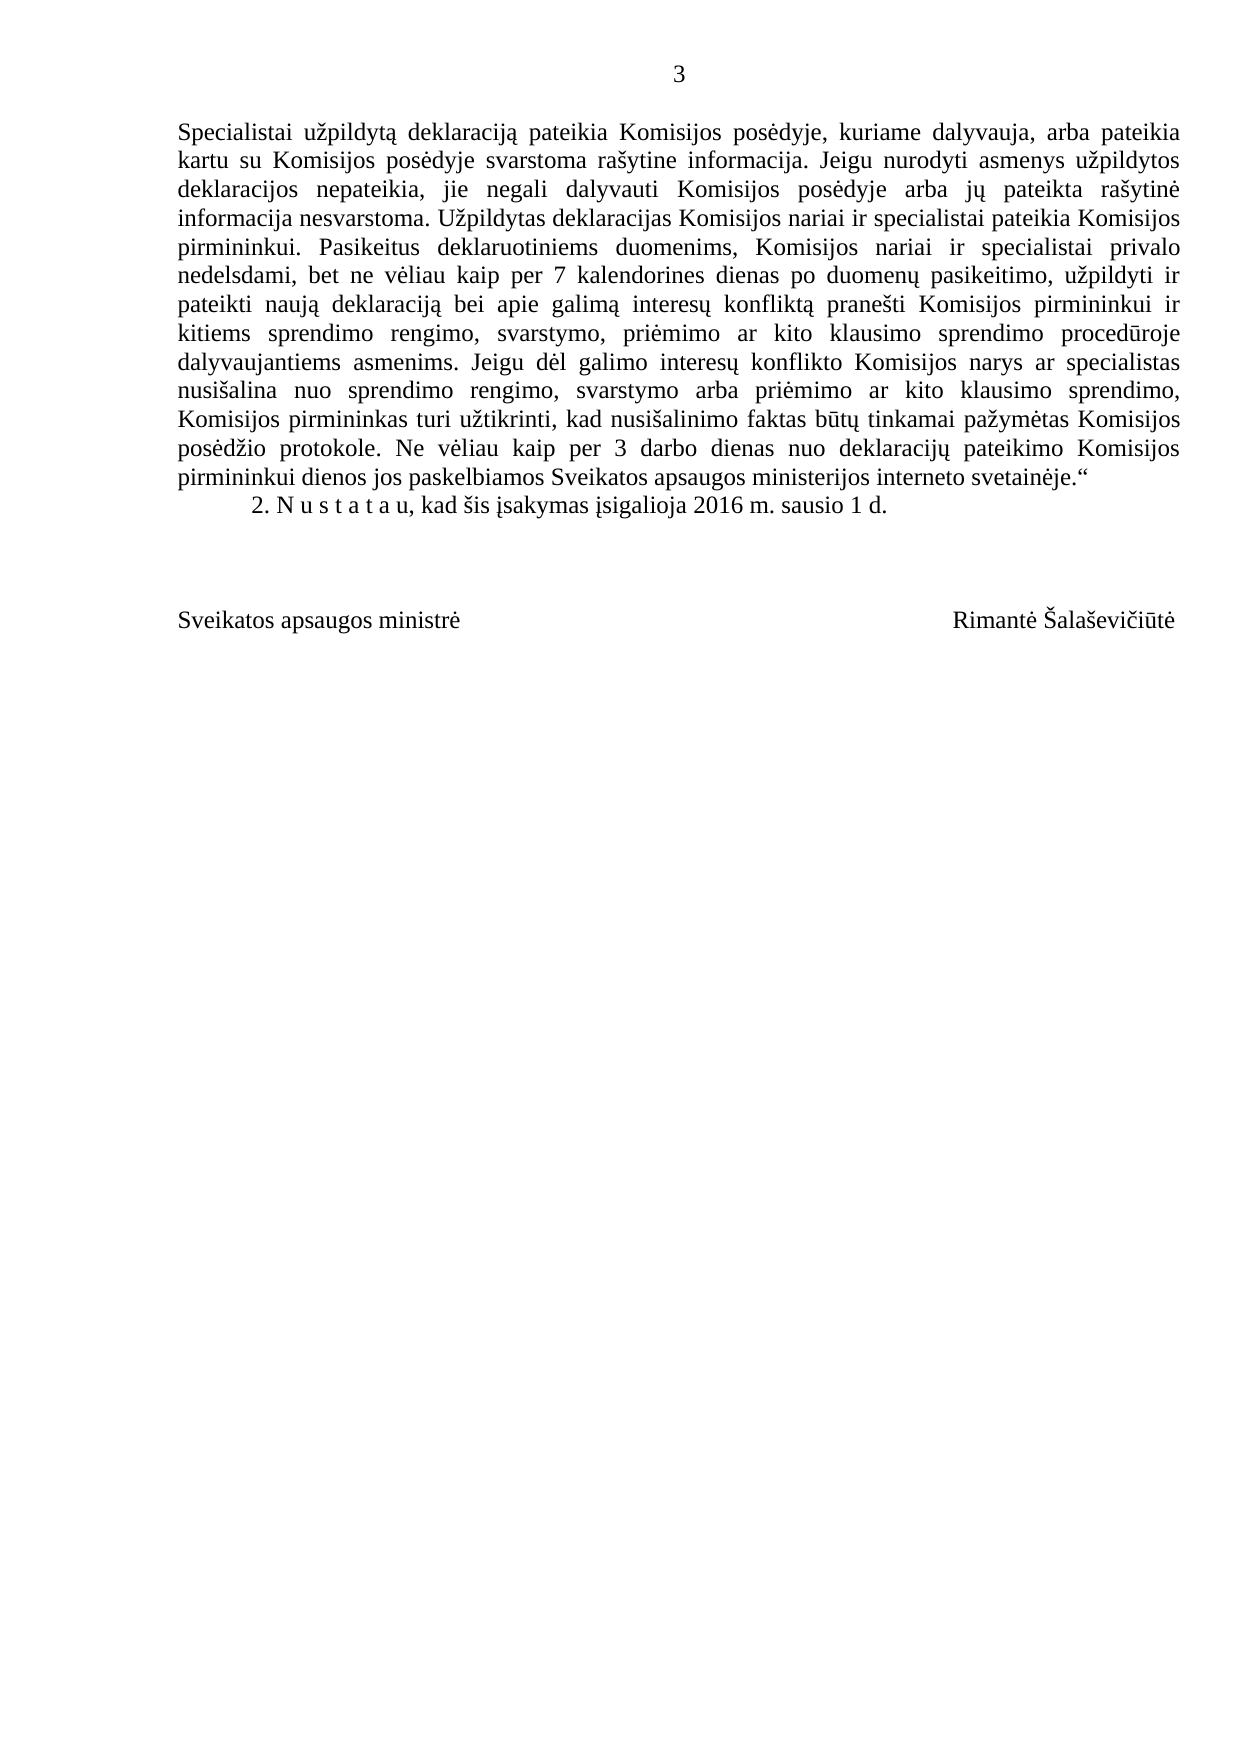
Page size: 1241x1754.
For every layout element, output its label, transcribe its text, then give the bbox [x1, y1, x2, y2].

text 2. N u s t a t a u, kad šis įsakymas įsigalioja 2016 m. sausio 1 d. [177, 490, 1181, 519]
text Specialistai užpildytą deklaraciją pateikia Komisijos posėdyje, kuriame dalyvauja, arba pateikia kartu su Komisijos posėdyje svarstoma rašytine informacija. Jeigu nurodyti asmenys užpildytos deklaracijos nepateikia, jie negali dalyvauti Komisijos posėdyje arba jų pateikta rašytinė informacija nesvarstoma. Užpildytas deklaracijas Komisijos nariai ir specialistai pateikia Komisijos pirmininkui. Pasikeitus deklaruotiniems duomenims, Komisijos nariai ir specialistai privalo nedelsdami, bet ne vėliau kaip per 7 kalendorines dienas po duomenų pasikeitimo, užpildyti ir pateikti naują deklaraciją bei apie galimą interesų konfliktą pranešti Komisijos pirmininkui ir kitiems sprendimo rengimo, svarstymo, priėmimo ar kito klausimo sprendimo procedūroje dalyvaujantiems asmenims. Jeigu dėl galimo interesų konflikto Komisijos narys ar specialistas nusišalina nuo sprendimo rengimo, svarstymo arba priėmimo ar kito klausimo sprendimo, Komisijos pirmininkas turi užtikrinti, kad nusišalinimo faktas būtų tinkamai pažymėtas Komisijos posėdžio protokole. Ne vėliau kaip per 3 darbo dienas nuo deklaracijų pateikimo Komisijos pirmininkui dienos jos paskelbiamos Sveikatos apsaugos ministerijos interneto svetainėje.“ [177, 117, 1181, 490]
text Sveikatos apsaugos ministrė Rimantė Šalaševičiūtė [177, 605, 1181, 634]
